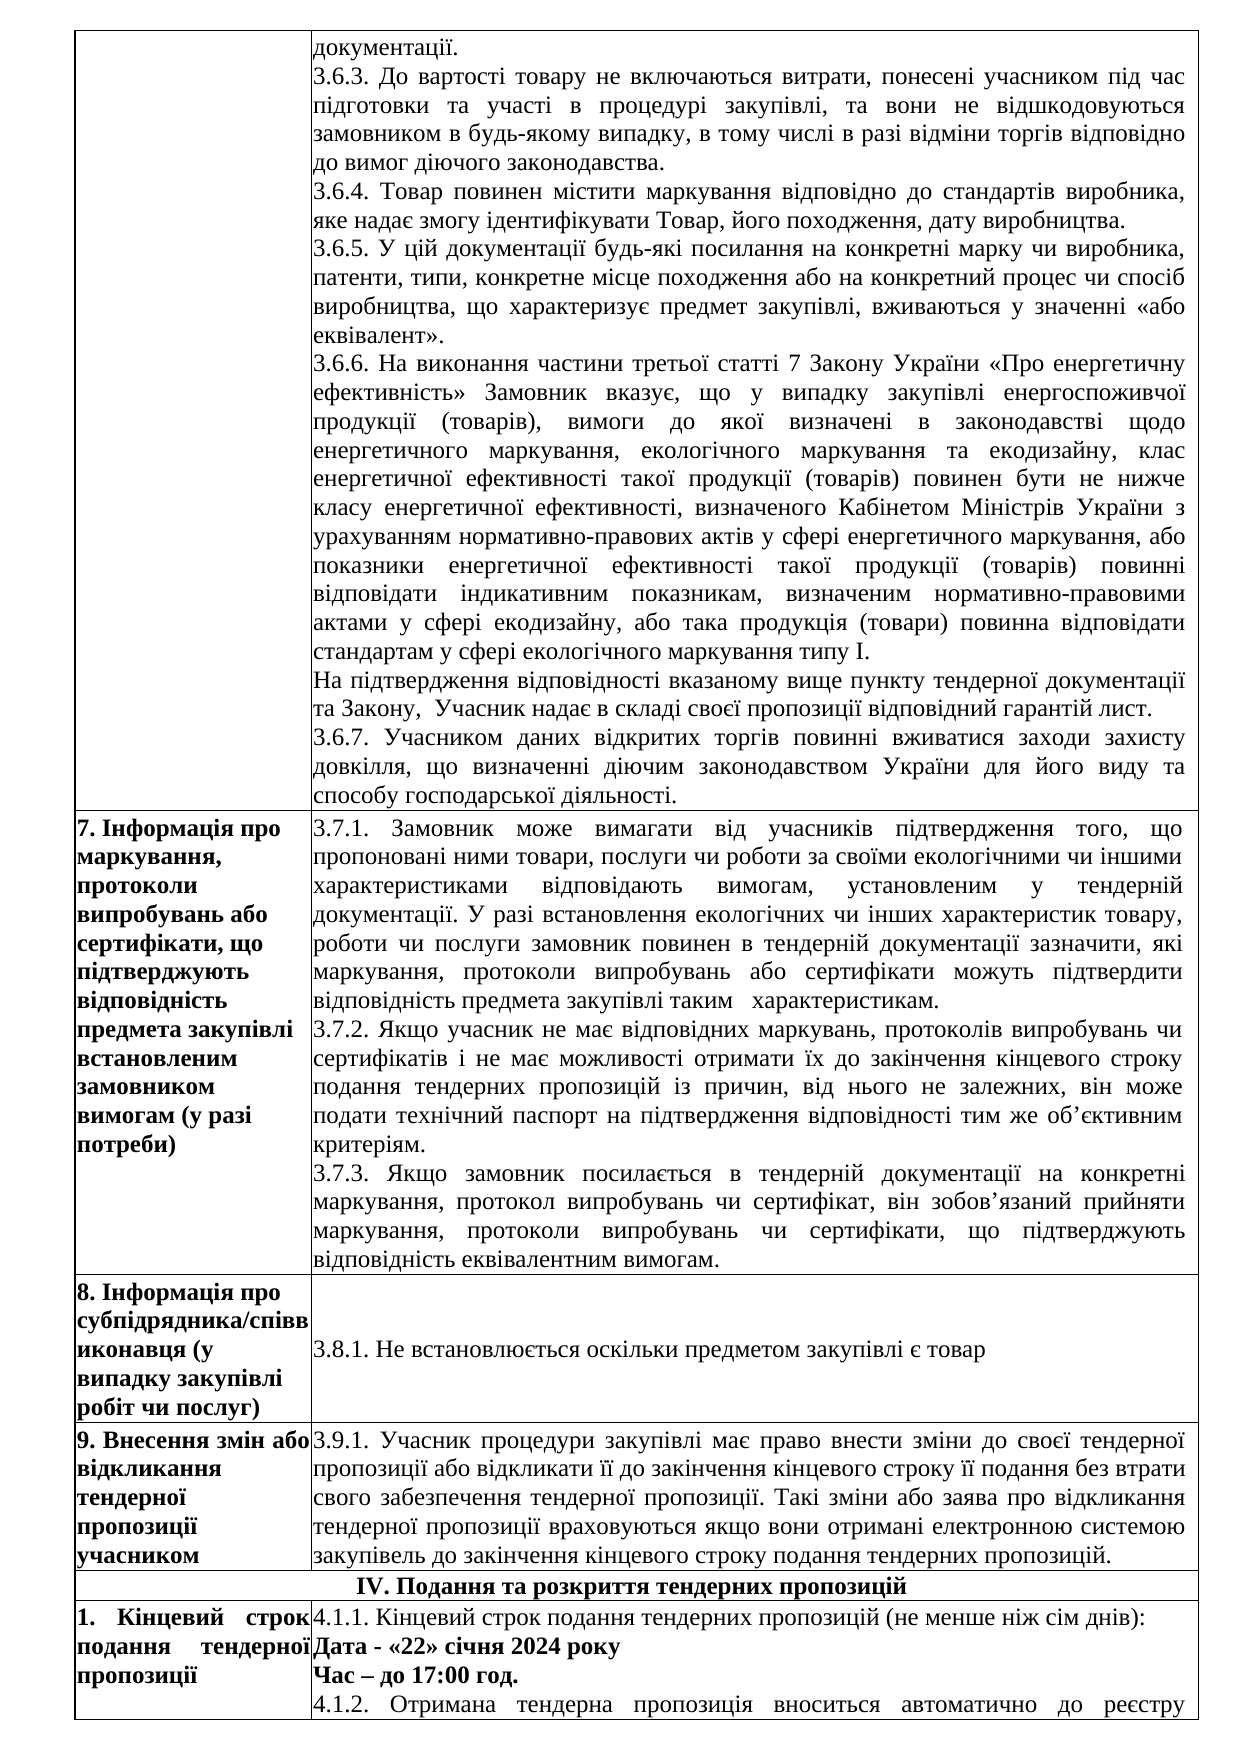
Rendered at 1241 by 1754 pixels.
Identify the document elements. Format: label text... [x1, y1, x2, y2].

table_cell документації. 3.6.3. До вартості товару не включаються витрати, понесені учасником під час підготовки та участі в процедурі закупівлі, та вони не відшкодовуються замовником в будь-якому випадку, в тому числі в разі відміни торгів відповідно до вимог діючого законодавства. 3.6.4. Товар повинен містити маркування відповідно до стандартів виробника, яке надає змогу ідентифікувати Товар, його походження, дату виробництва. 3.6.5. У цій документації будь-які посилання на конкретні марку чи виробника, патенти, типи, конкретне місце походження або на конкретний процес чи спосіб виробництва, що характеризує предмет закупівлі, вживаються у значенні «або еквівалент». 3.6.6. На виконання частини третьої статті 7 Закону України «Про енергетичну ефективність» Замовник вказує, що у випадку закупівлі енергоспоживчої продукції (товарів), вимоги до якої визначені в законодавстві щодо енергетичного маркування, екологічного маркування та екодизайну, клас енергетичної ефективності такої продукції (товарів) повинен бути не нижче класу енергетичної ефективності, визначеного Кабінетом Міністрів України з урахуванням нормативно-правових актів у сфері енергетичного маркування, або показники енергетичної ефективності такої продукції (товарів) повинні відповідати індикативним показникам, визначеним нормативно-правовими актами у сфері екодизайну, або така продукція (товари) повинна відповідати стандартам у сфері екологічного маркування типу I. На підтвердження відповідності вказаному вище пункту тендерної документації та Закону, Учасник надає в складі своєї пропозиції відповідний гарантій лист. 3.6.7. Учасником даних відкритих торгів повинні вживатися заходи захисту довкілля, що визначенні діючим законодавством України для його виду та способу господарської діяльності. [312, 31, 1198, 810]
table_cell 4.1.1. Кінцевий строк подання тендерних пропозицій (не менше ніж сім днів): Дата - «22» січня 2024 року Час – до 17:00 год. 4.1.2. Отримана тендерна пропозиція вноситься автоматично до реєстру [312, 1601, 1198, 1719]
table_cell 9. Внесення змін або відкликання тендерної пропозиції учасником [76, 1423, 311, 1570]
table_cell 8. Інформація про субпідрядника/співвиконавця (у випадку закупівлі робіт чи послуг) [76, 1275, 311, 1422]
table_cell [76, 31, 311, 810]
table_cell 1. Кінцевий строк подання тендерної пропозиції [76, 1601, 311, 1719]
table_cell 3.8.1. Не встановлюється оскільки предметом закупівлі є товар [312, 1275, 1198, 1422]
table_cell 3.9.1. Учасник процедури закупівлі має право внести зміни до своєї тендерної пропозиції або відкликати її до закінчення кінцевого строку її подання без втрати свого забезпечення тендерної пропозиції. Такі зміни або заява про відкликання тендерної пропозиції враховуються якщо вони отримані електронною системою закупівель до закінчення кінцевого строку подання тендерних пропозицій. [312, 1423, 1198, 1570]
table_cell IV. Подання та розкриття тендерних пропозицій [76, 1571, 1198, 1600]
table_cell 7. Інформація про маркування, протоколи випробувань або сертифікати, що підтверджують відповідність предмета закупівлі встановленим замовником вимогам (у разі потреби) [76, 811, 311, 1274]
table_cell 3.7.1. Замовник може вимагати від учасників підтвердження того, що пропоновані ними товари, послуги чи роботи за своїми екологічними чи іншими характеристиками відповідають вимогам, установленим у тендерній документації. У разі встановлення екологічних чи інших характеристик товару, роботи чи послуги замовник повинен в тендерній документації зазначити, які маркування, протоколи випробувань або сертифікати можуть підтвердити відповідність предмета закупівлі таким характеристикам. 3.7.2. Якщо учасник не має відповідних маркувань, протоколів випробувань чи сертифікатів і не має можливості отримати їх до закінчення кінцевого строку подання тендерних пропозицій із причин, від нього не залежних, він може подати технічний паспорт на підтвердження відповідності тим же об’єктивним критеріям. 3.7.3. Якщо замовник посилається в тендерній документації на конкретні маркування, протокол випробувань чи сертифікат, він зобов’язаний прийняти маркування, протоколи випробувань чи сертифікати, що підтверджують відповідність еквівалентним вимогам. [312, 811, 1198, 1274]
